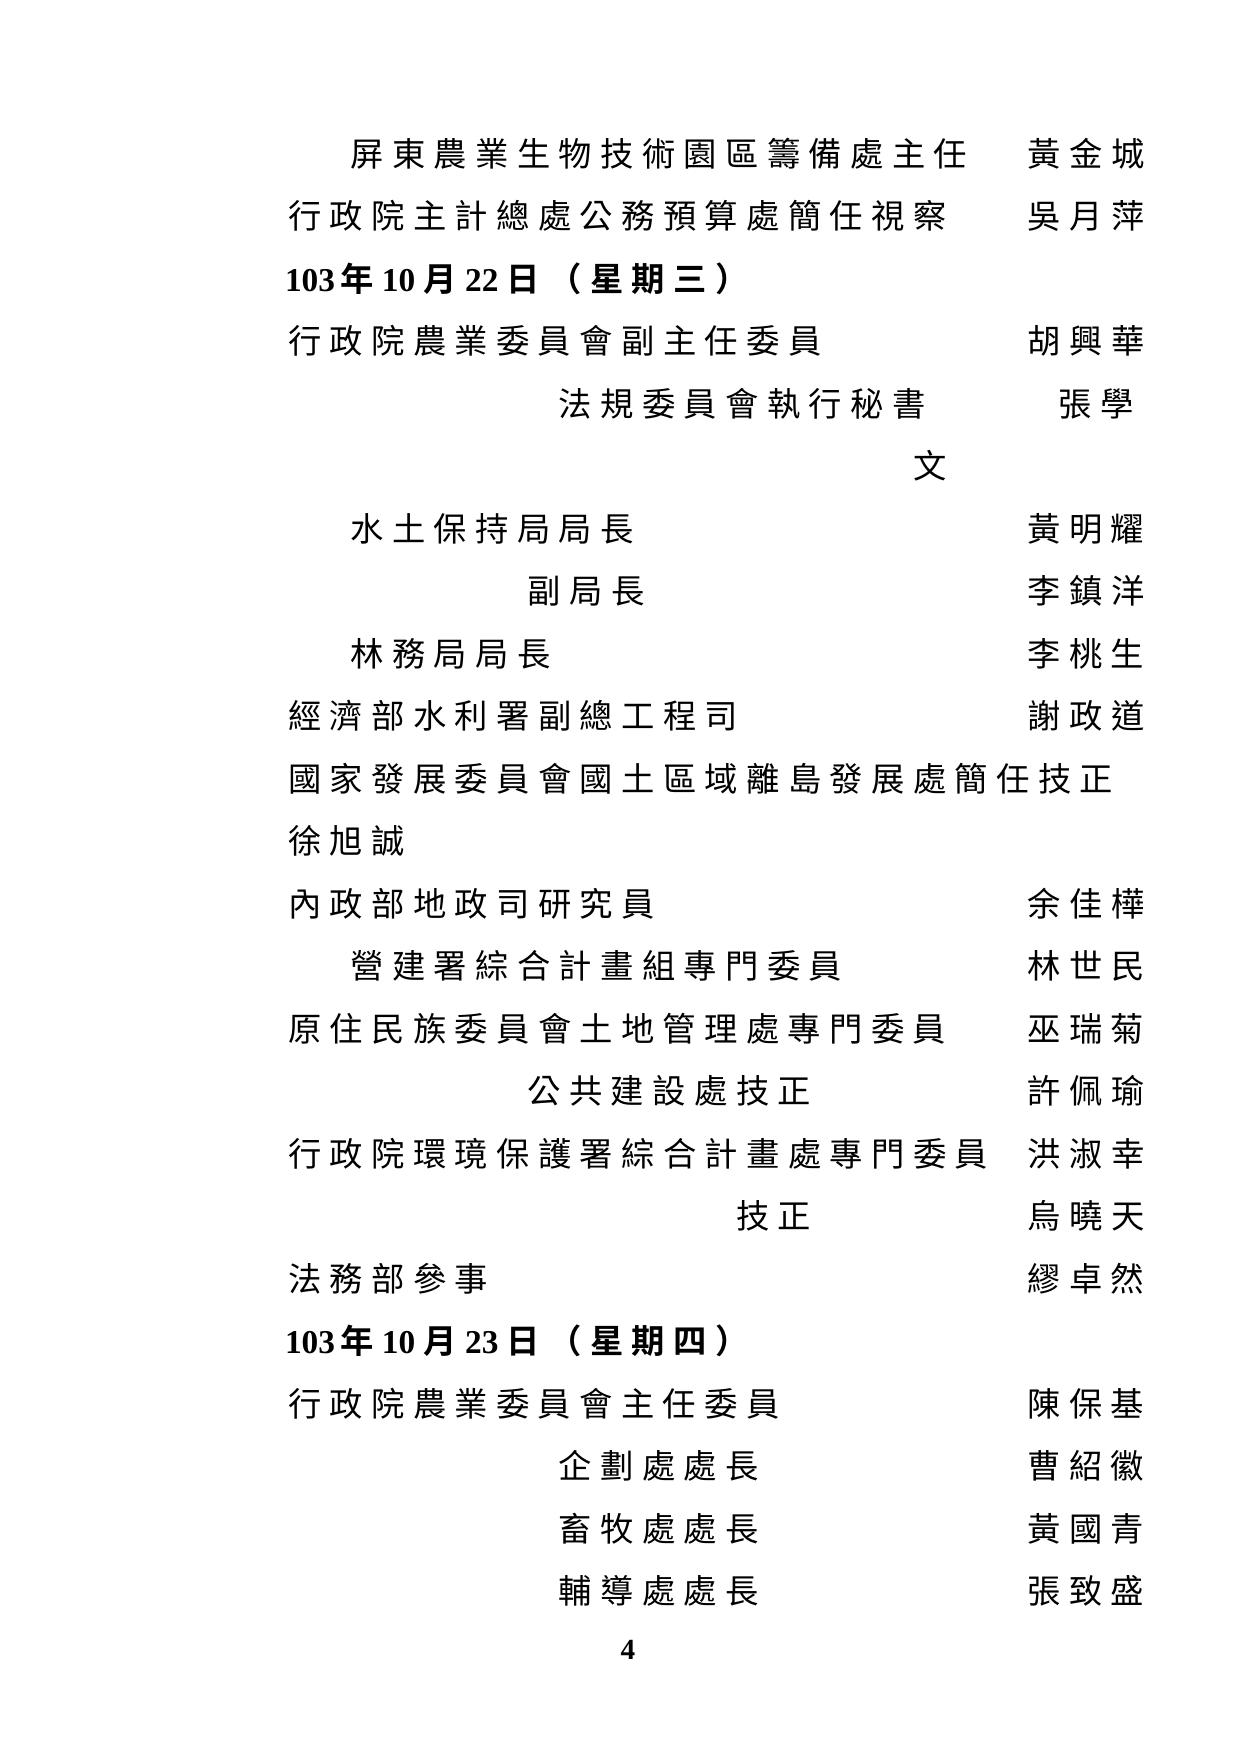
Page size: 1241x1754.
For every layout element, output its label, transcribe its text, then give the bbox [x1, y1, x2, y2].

text 水土保持局局長 黃明耀 [343, 485, 1148, 548]
text 行政院主計總處公務預算處簡任視察 吳月萍 [274, 173, 1148, 235]
text 公共建設處技正 許佩瑜 [280, 1048, 1148, 1110]
text 副局長 李鎮洋 [516, 548, 1148, 610]
text 畜牧處處長 黃國青 [551, 1485, 1148, 1548]
text 國家發展委員會國土區域離島發展處簡任技正 徐旭誠 [280, 735, 1148, 860]
text 法務部參事 繆卓然 [280, 1235, 1148, 1298]
text 內政部地政司研究員 余佳樺 [280, 860, 1148, 923]
text 103年10月22日（星期三） [280, 235, 1148, 298]
text 法規委員會執行秘書 張學文 [551, 360, 1148, 485]
text 技正 烏曉天 [280, 1173, 1148, 1235]
text 屏東農業生物技術園區籌備處主任 黃金城 [343, 110, 1148, 173]
text 輔導處處長 張致盛 [551, 1548, 1148, 1610]
text 經濟部水利署副總工程司 謝政道 [279, 673, 1148, 735]
text 營建署綜合計畫組專門委員 林世民 [343, 923, 1148, 985]
text 企劃處處長 曹紹徽 [551, 1423, 1148, 1485]
text 行政院環璄保護署綜合計畫處專門委員 洪淑幸 [280, 1110, 1148, 1173]
text 103年10月23日（星期四） [280, 1298, 1148, 1360]
text 行政院農業委員會主任委員 陳保基 [274, 1360, 1148, 1423]
text 行政院農業委員會副主任委員 胡興華 [274, 298, 1148, 360]
text 原住民族委員會土地管理處專門委員 巫瑞菊 [280, 985, 1148, 1048]
text 林務局局長 李桃生 [343, 610, 1148, 673]
